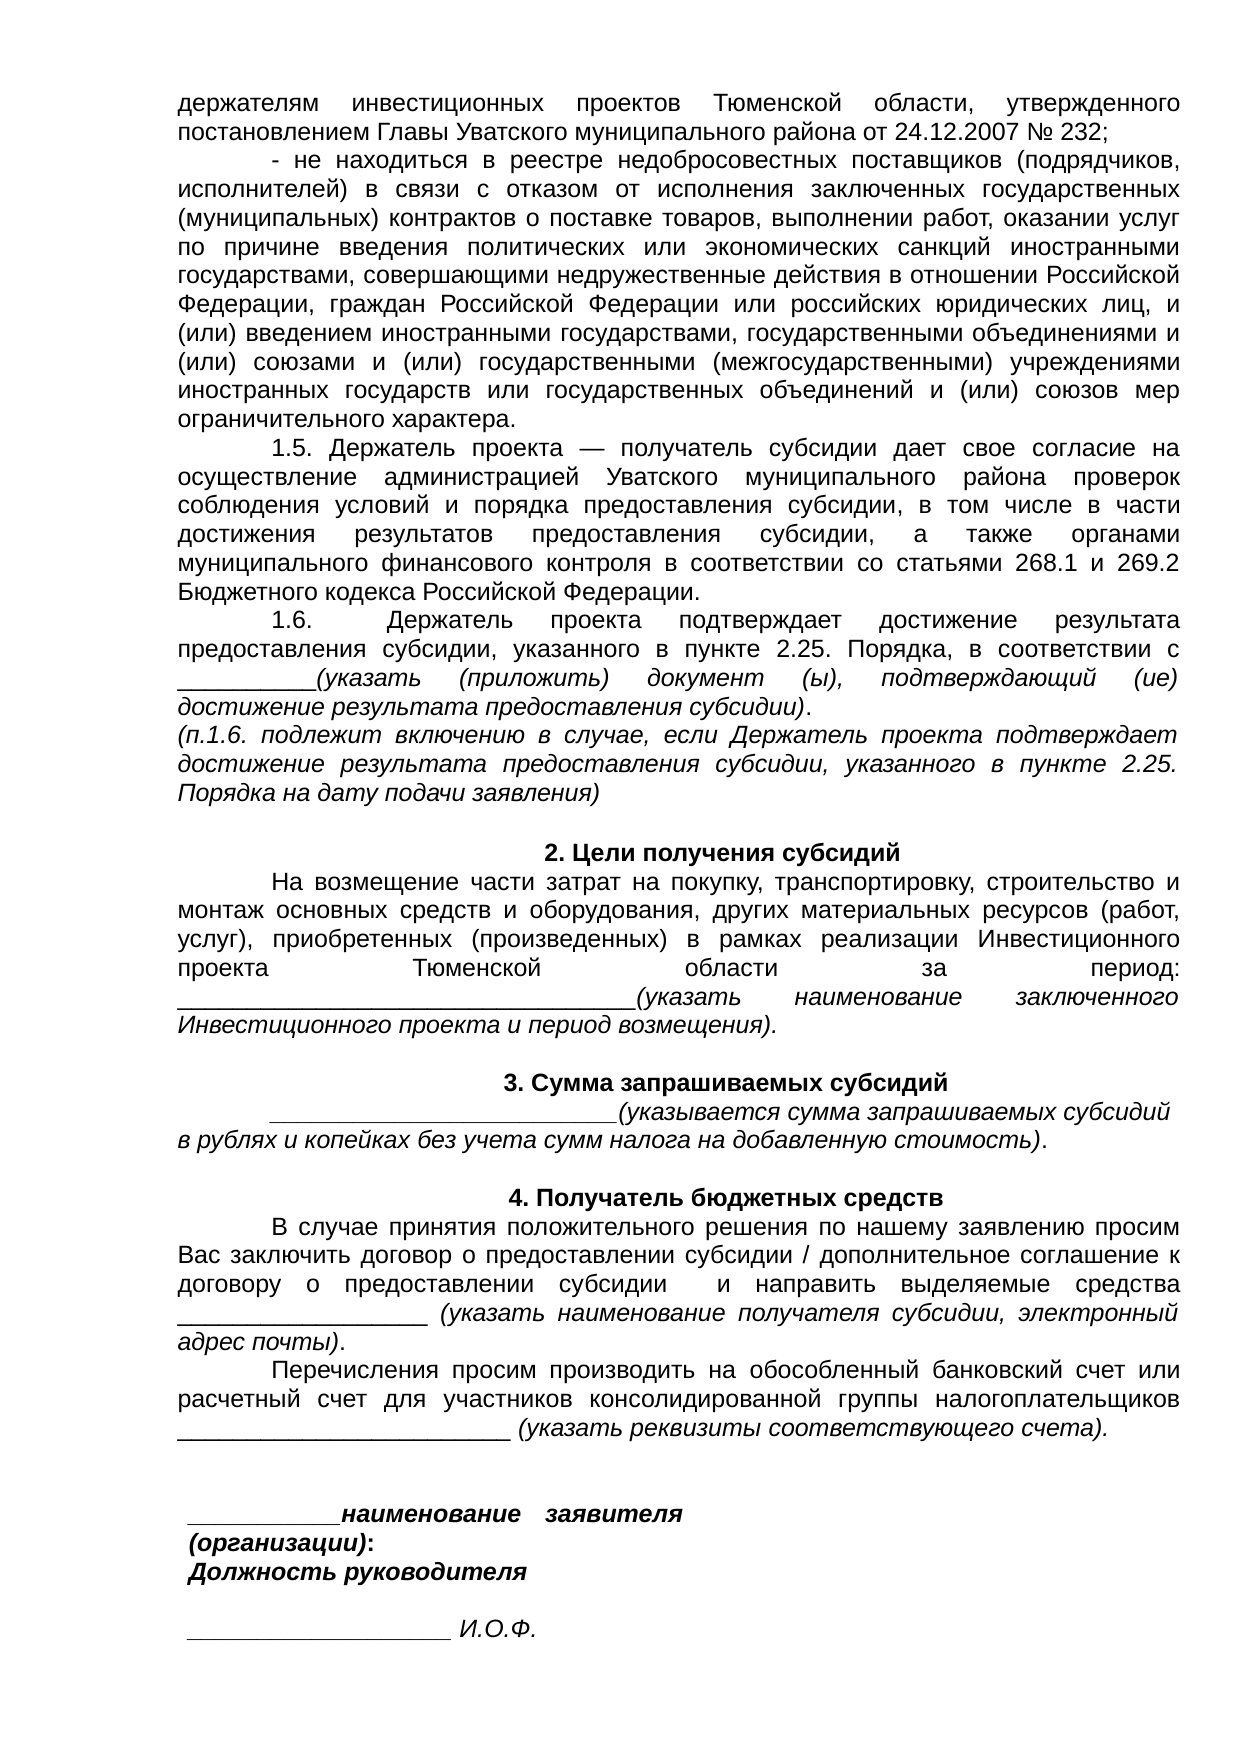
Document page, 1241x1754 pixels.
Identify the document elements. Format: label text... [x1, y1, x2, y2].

text _________________________(указывается сумма запрашиваемых субсидий в рублях и копейках без учета сумм налога на добавленную стоимость). [177, 1097, 1181, 1154]
text (п.1.6. подлежит включению в случае, если Держатель проекта подтверждает достижение результата предоставления субсидии, указанного в пункте 2.25. Порядка на дату подачи заявления) [177, 720, 1181, 807]
text Перечисления просим производить на обособленный банковский счет или расчетный счет для участников консолидированной группы налогоплательщиков ________________________ (указать реквизиты соответствующего счета). [177, 1355, 1181, 1442]
text держателям инвестиционных проектов Тюменской области, утвержденного постановлением Главы Уватского муниципального района от 24.12.2007 № 232; [177, 88, 1181, 145]
text На возмещение части затрат на покупку, транспортировку, строительство и монтаж основных средств и оборудования, других материальных ресурсов (работ, услуг), приобретенных (произведенных) в рамках реализации Инвестиционного проекта Тюменской области за период: _________________________________(указать наименование заключенного Инвестиционного проекта и период возмещения). [177, 867, 1181, 1039]
text - не находиться в реестре недобросовестных поставщиков (подрядчиков, исполнителей) в связи с отказом от исполнения заключенных государственных (муниципальных) контрактов о поставке товаров, выполнении работ, оказании услуг по причине введения политических или экономических санкций иностранными государствами, совершающими недружественные действия в отношении Российской Федерации, граждан Российской Федерации или российских юридических лиц, и (или) введением иностранными государствами, государственными объединениями и (или) союзами и (или) государственными (межгосударственными) учреждениями иностранных государств или государственных объединений и (или) союзов мер ограничительного характера. [177, 145, 1181, 433]
text 1.5. Держатель проекта — получатель субсидии дает свое согласие на осуществление администрацией Уватского муниципального района проверок соблюдения условий и порядка предоставления субсидии, в том числе в части достижения результатов предоставления субсидии, а также органами муниципального финансового контроля в соответствии со статьями 268.1 и 269.2 Бюджетного кодекса Российской Федерации. [177, 433, 1181, 605]
text 4. Получатель бюджетных средств [177, 1183, 1181, 1212]
text 2. Цели получения субсидий [177, 838, 1181, 867]
text 1.6. Держатель проекта подтверждает достижение результата предоставления субсидии, указанного в пункте 2.25. Порядка, в соответствии с __________(указать (приложить) документ (ы), подтверждающий (ие) достижение результата предоставления субсидии). [177, 605, 1181, 720]
table_header ___________наименование заявителя (организации): Должность руководителя ___________________ И.О.Ф. [177, 1499, 697, 1643]
text В случае принятия положительного решения по нашему заявлению просим Вас заключить договор о предоставлении субсидии / дополнительное соглашение к договору о предоставлении субсидии и направить выделяемые средства __________________ (указать наименование получателя субсидии, электронный адрес почты). [177, 1212, 1181, 1355]
table_header [697, 1499, 1181, 1643]
text 3. Сумма запрашиваемых субсидий [177, 1068, 1181, 1097]
